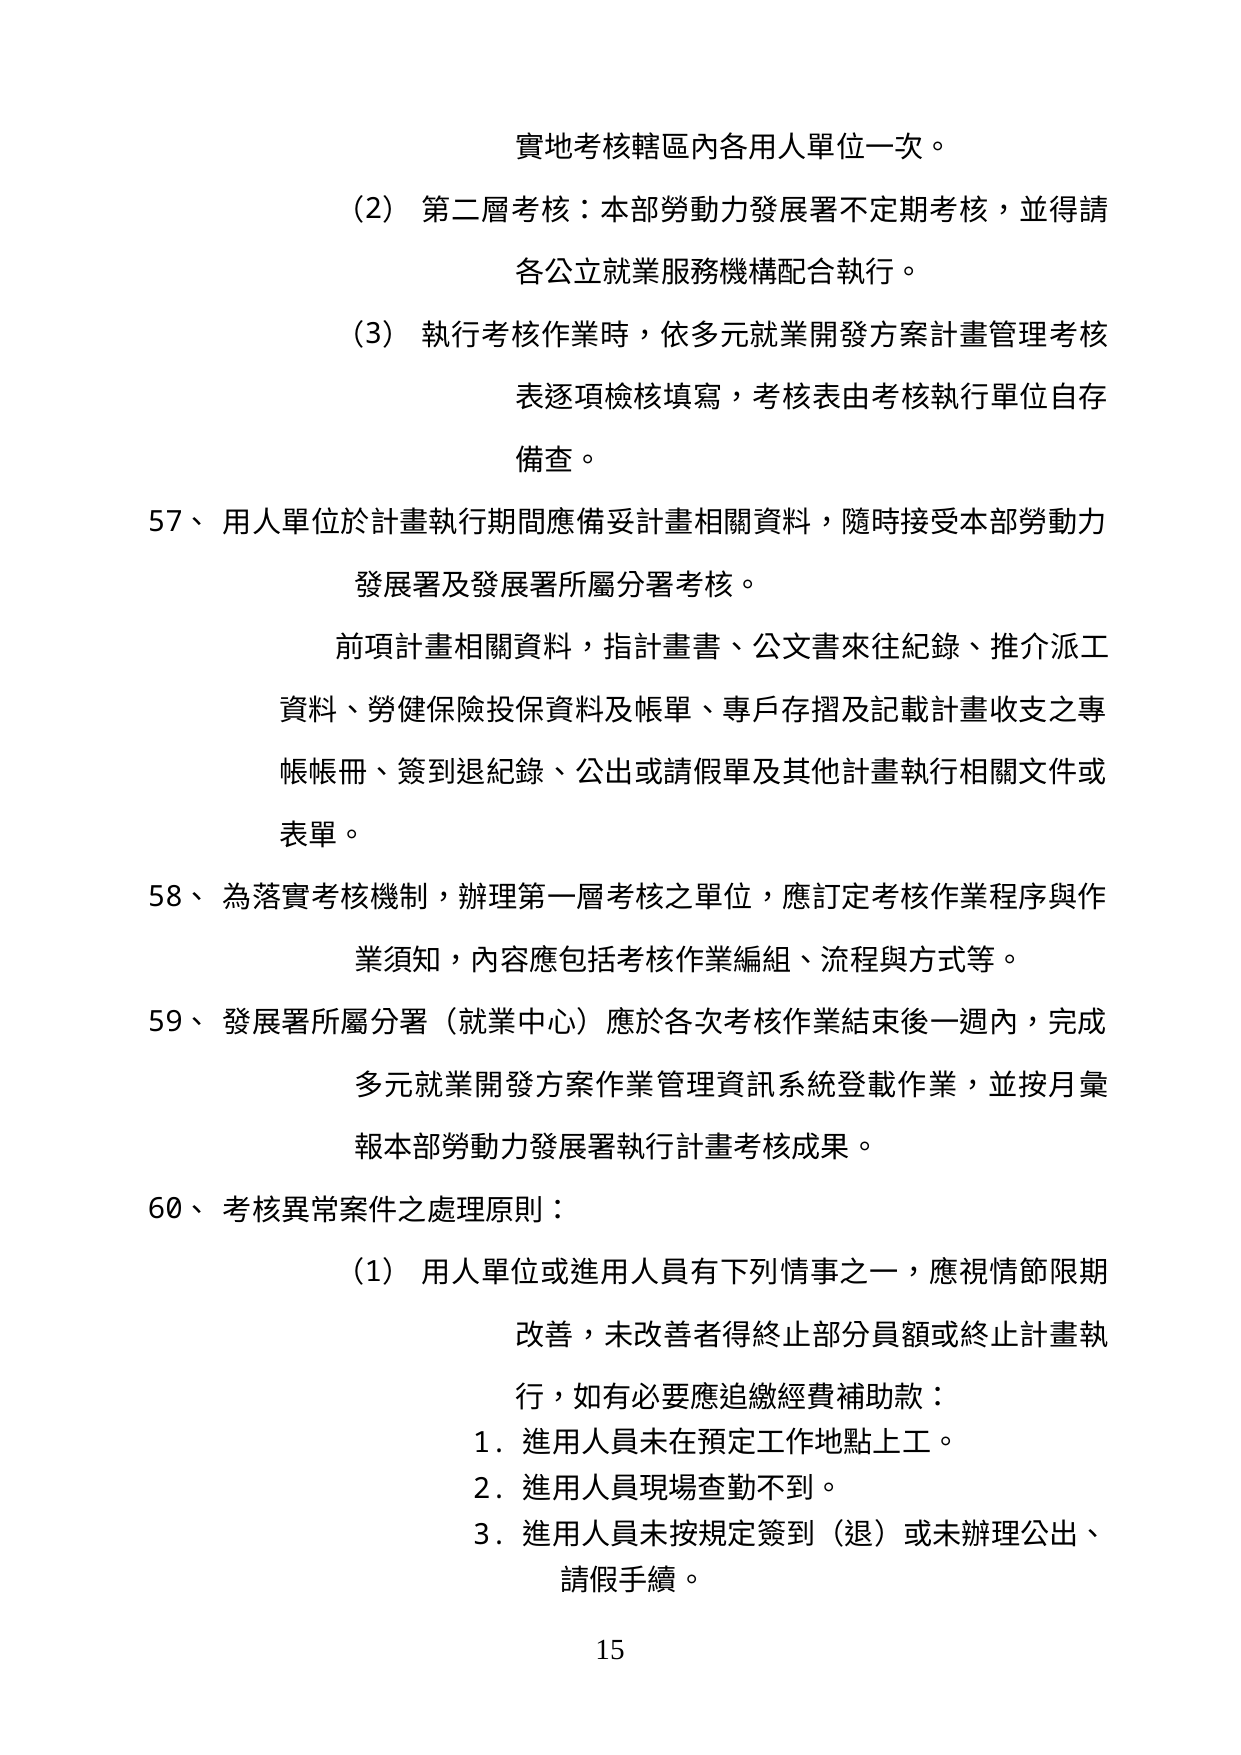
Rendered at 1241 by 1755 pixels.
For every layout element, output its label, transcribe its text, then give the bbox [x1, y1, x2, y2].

list 實地考核轄區內各用人單位一次。 [335, 103, 1109, 166]
list 考核異常案件之處理原則： [148, 1166, 1109, 1228]
list 進用人員現場查勤不到。 [473, 1462, 1109, 1508]
list 用人單位於計畫執行期間應備妥計畫相關資料，隨時接受本部勞動力發展署及發展署所屬分署考核。 [148, 478, 1109, 603]
list 進用人員未在預定工作地點上工。 [473, 1416, 1109, 1462]
list 進用人員未按規定簽到（退）或未辦理公出、請假手續。 [473, 1508, 1109, 1599]
list 發展署所屬分署（就業中心）應於各次考核作業結束後一週內，完成多元就業開發方案作業管理資訊系統登載作業，並按月彙報本部勞動力發展署執行計畫考核成果。 [148, 978, 1109, 1166]
list 第二層考核：本部勞動力發展署不定期考核，並得請各公立就業服務機構配合執行。 [335, 166, 1109, 291]
list 用人單位或進用人員有下列情事之一，應視情節限期改善，未改善者得終止部分員額或終止計畫執行，如有必要應追繳經費補助款： [335, 1228, 1109, 1416]
list 為落實考核機制，辦理第一層考核之單位，應訂定考核作業程序與作業須知，內容應包括考核作業編組、流程與方式等。 [148, 853, 1109, 978]
list 執行考核作業時，依多元就業開發方案計畫管理考核表逐項檢核填寫，考核表由考核執行單位自存備查。 [335, 291, 1109, 478]
text 前項計畫相關資料，指計畫書、公文書來往紀錄、推介派工資料、勞健保險投保資料及帳單、專戶存摺及記載計畫收支之專帳帳冊、簽到退紀錄、公出或請假單及其他計畫執行相關文件或表單。 [279, 603, 1109, 853]
